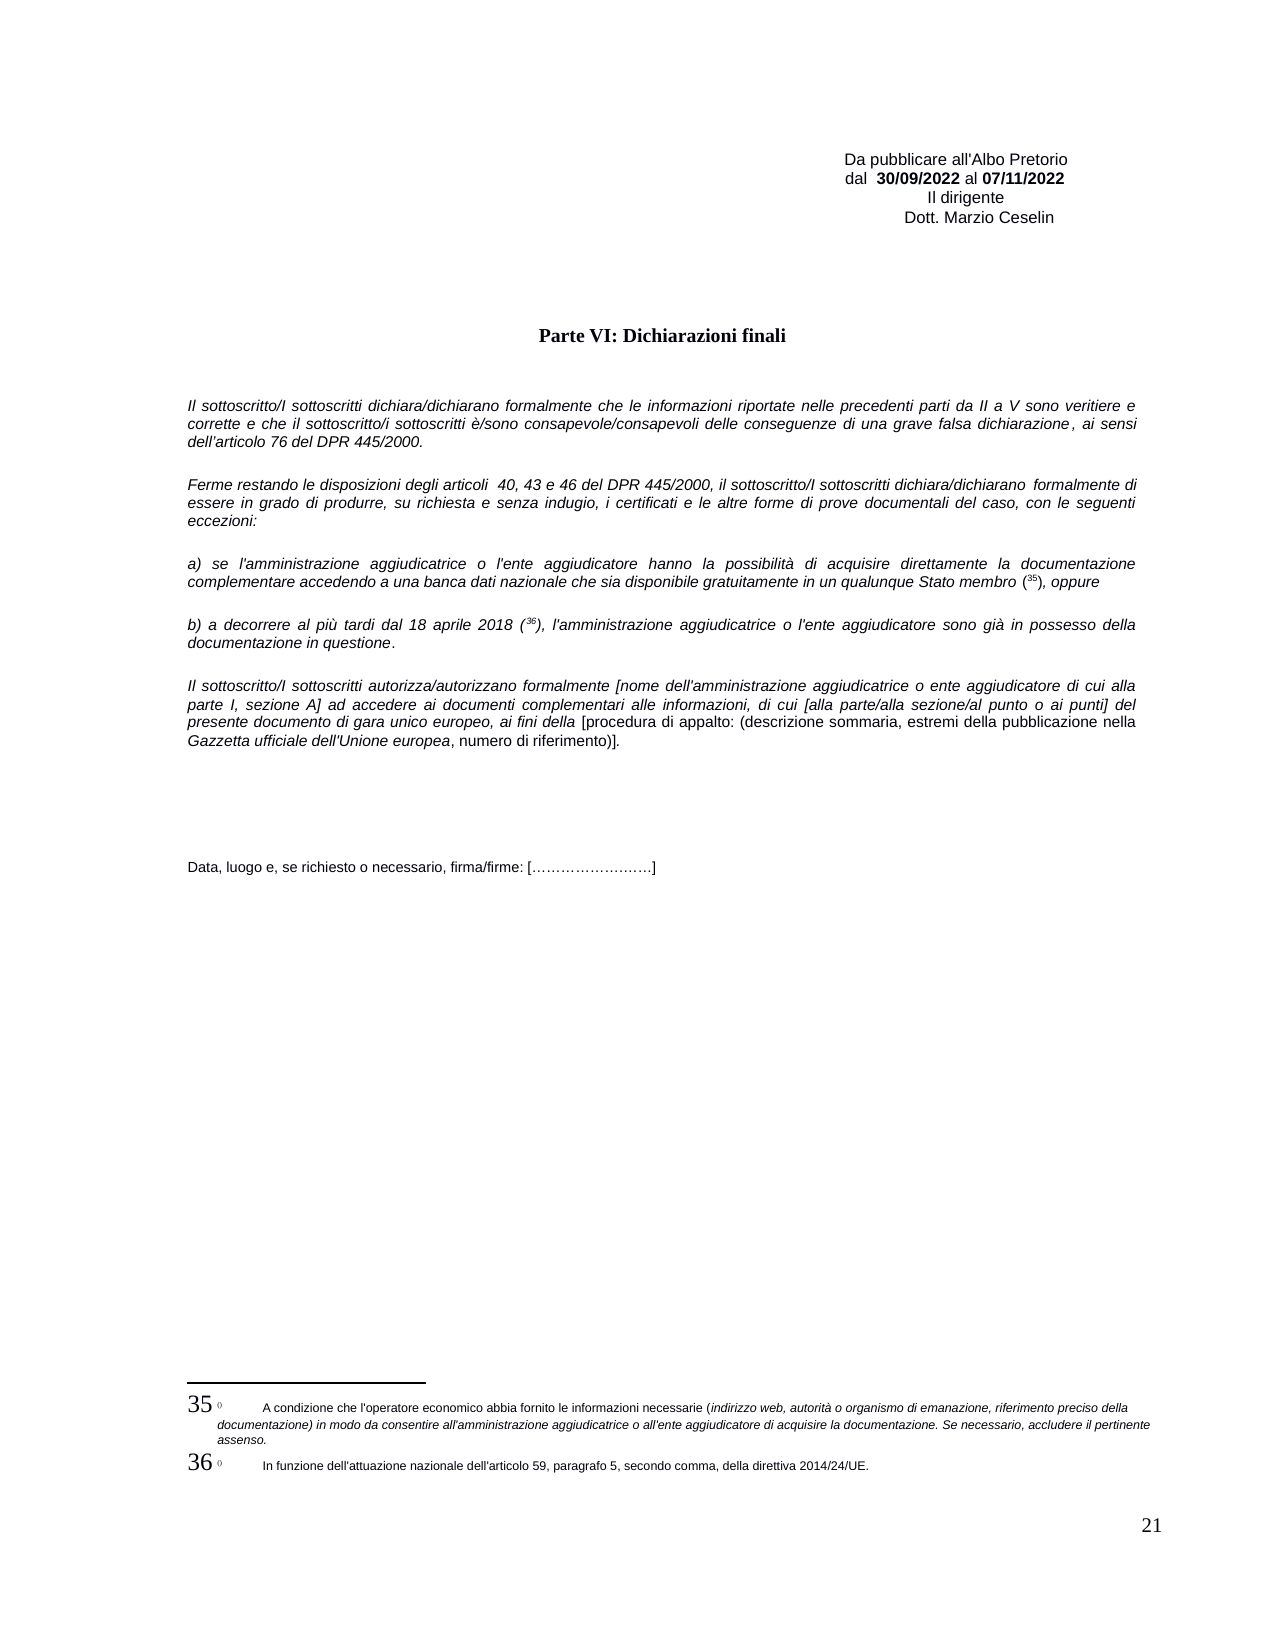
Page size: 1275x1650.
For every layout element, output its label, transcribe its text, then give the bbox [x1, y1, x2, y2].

text Il sottoscritto/I sottoscritti dichiara/dichiarano formalmente che le informazioni riportate nelle precedenti parti da II a V sono veritiere e corrette e che il sottoscritto/i sottoscritti è/sono consapevole/consapevoli delle conseguenze di una grave falsa dichiarazione, ai sensi dell’articolo 76 del DPR 445/2000. [187, 397, 1137, 451]
text Data, luogo e, se richiesto o necessario, firma/firme: [……………….……] [187, 859, 1137, 876]
text () In funzione dell'attuazione nazionale dell'articolo 59, paragrafo 5, secondo comma, della direttiva 2014/24/UE. [187, 1447, 1197, 1476]
text Ferme restando le disposizioni degli articoli 40, 43 e 46 del DPR 445/2000, il sottoscritto/I sottoscritti dichiara/dichiarano formalmente di essere in grado di produrre, su richiesta e senza indugio, i certificati e le altre forme di prove documentali del caso, con le seguenti eccezioni: [187, 476, 1137, 530]
text b) a decorrere al più tardi dal 18 aprile 2018 (), l'amministrazione aggiudicatrice o l'ente aggiudicatore sono già in possesso della documentazione in questione. [187, 616, 1137, 652]
text () A condizione che l'operatore economico abbia fornito le informazioni necessarie (indirizzo web, autorità o organismo di emanazione, riferimento preciso della documentazione) in modo da consentire all'amministrazione aggiudicatrice o all'ente aggiudicatore di acquisire la documentazione. Se necessario, accludere il pertinente assenso. [187, 1389, 1197, 1447]
text Il sottoscritto/I sottoscritti autorizza/autorizzano formalmente [nome dell'amministrazione aggiudicatrice o ente aggiudicatore di cui alla parte I, sezione A] ad accedere ai documenti complementari alle informazioni, di cui [alla parte/alla sezione/al punto o ai punti] del presente documento di gara unico europeo, ai fini della [procedura di appalto: (descrizione sommaria, estremi della pubblicazione nella Gazzetta ufficiale dell'Unione europea, numero di riferimento)]. [187, 677, 1137, 749]
title Parte VI: Dichiarazioni finali [187, 324, 1137, 347]
text a) se l'amministrazione aggiudicatrice o l'ente aggiudicatore hanno la possibilità di acquisire direttamente la documentazione complementare accedendo a una banca dati nazionale che sia disponibile gratuitamente in un qualunque Stato membro (), oppure [187, 555, 1137, 591]
